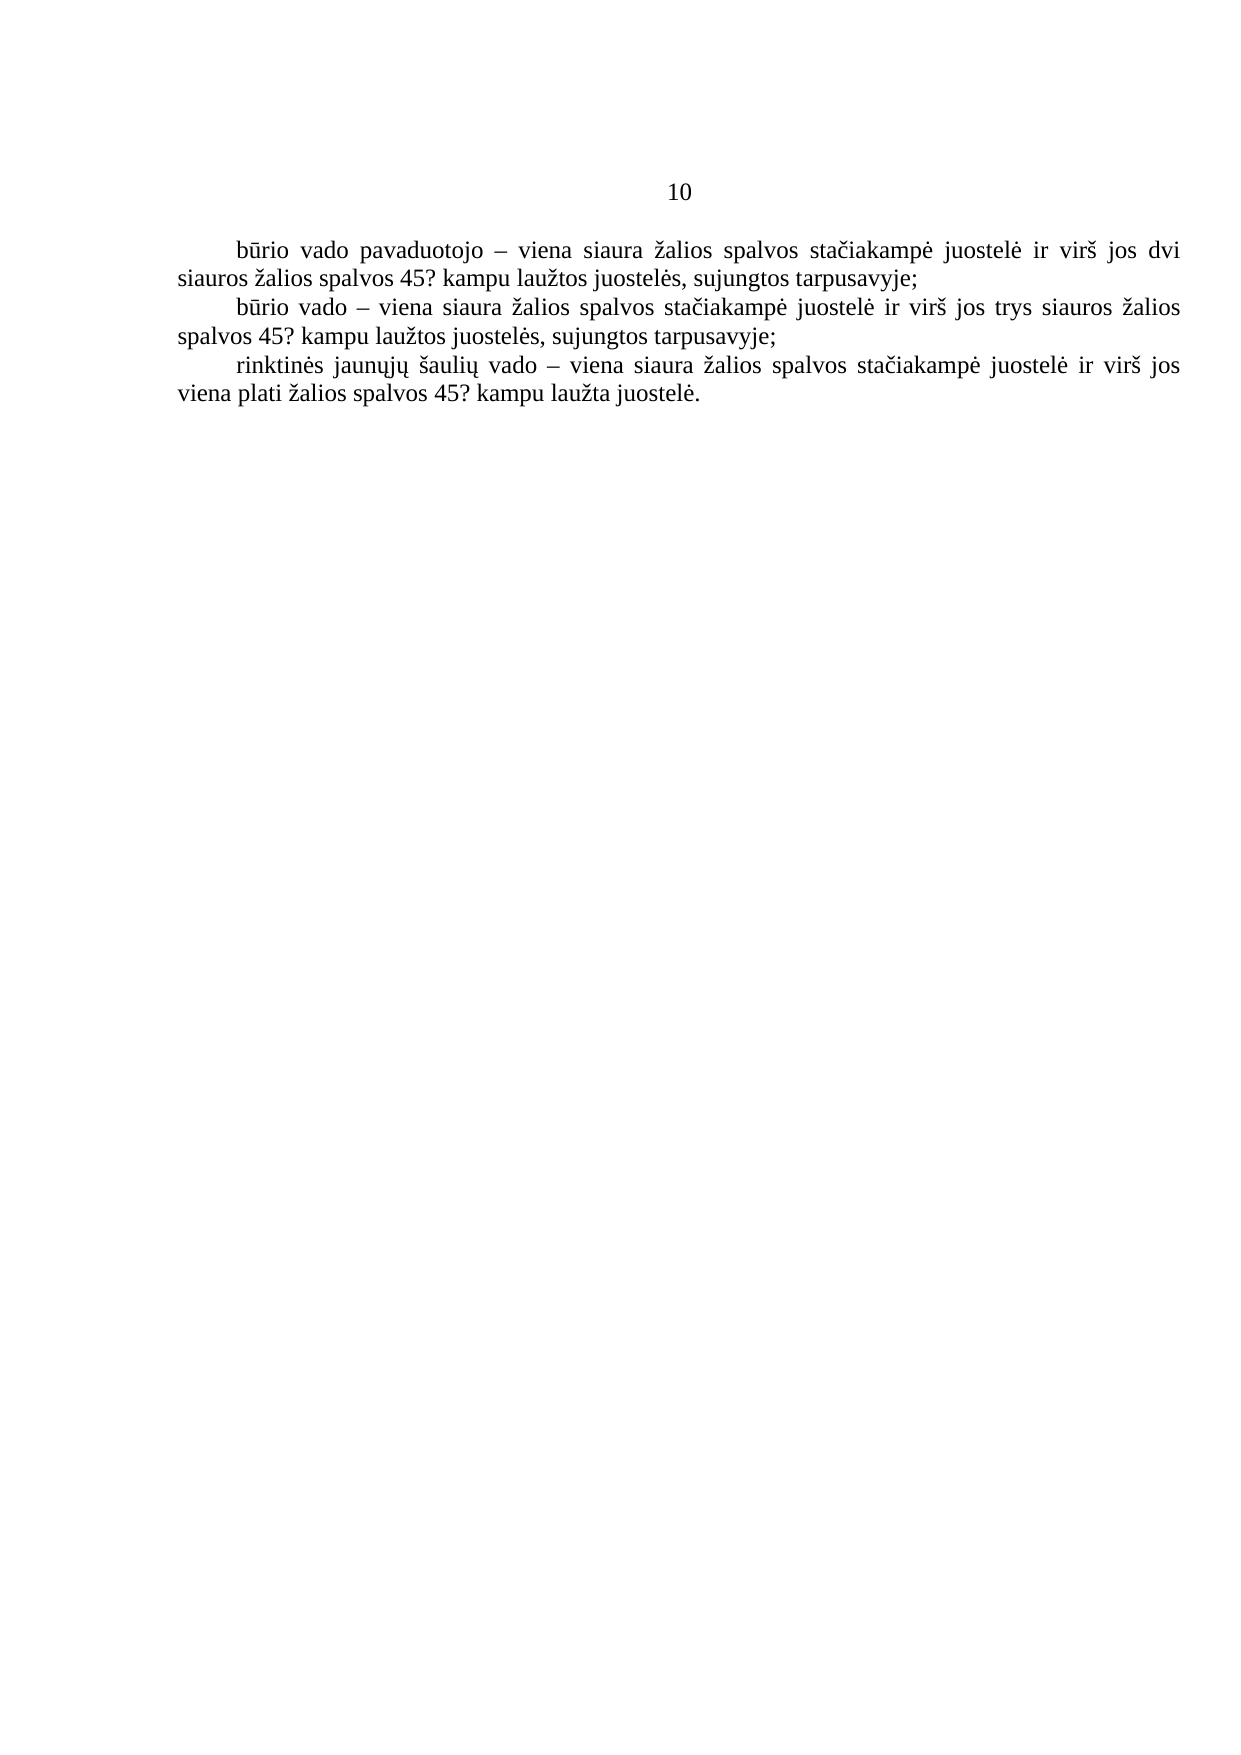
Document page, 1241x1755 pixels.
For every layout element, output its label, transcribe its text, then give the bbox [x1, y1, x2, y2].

text rinktinės jaunųjų šaulių vado – viena siaura žalios spalvos stačiakampė juostelė ir virš jos viena plati žalios spalvos 45? kampu laužta juostelė. [177, 350, 1181, 407]
text būrio vado pavaduotojo – viena siaura žalios spalvos stačiakampė juostelė ir virš jos dvi siauros žalios spalvos 45? kampu laužtos juostelės, sujungtos tarpusavyje; [177, 235, 1181, 292]
text būrio vado – viena siaura žalios spalvos stačiakampė juostelė ir virš jos trys siauros žalios spalvos 45? kampu laužtos juostelės, sujungtos tarpusavyje; [177, 292, 1181, 350]
